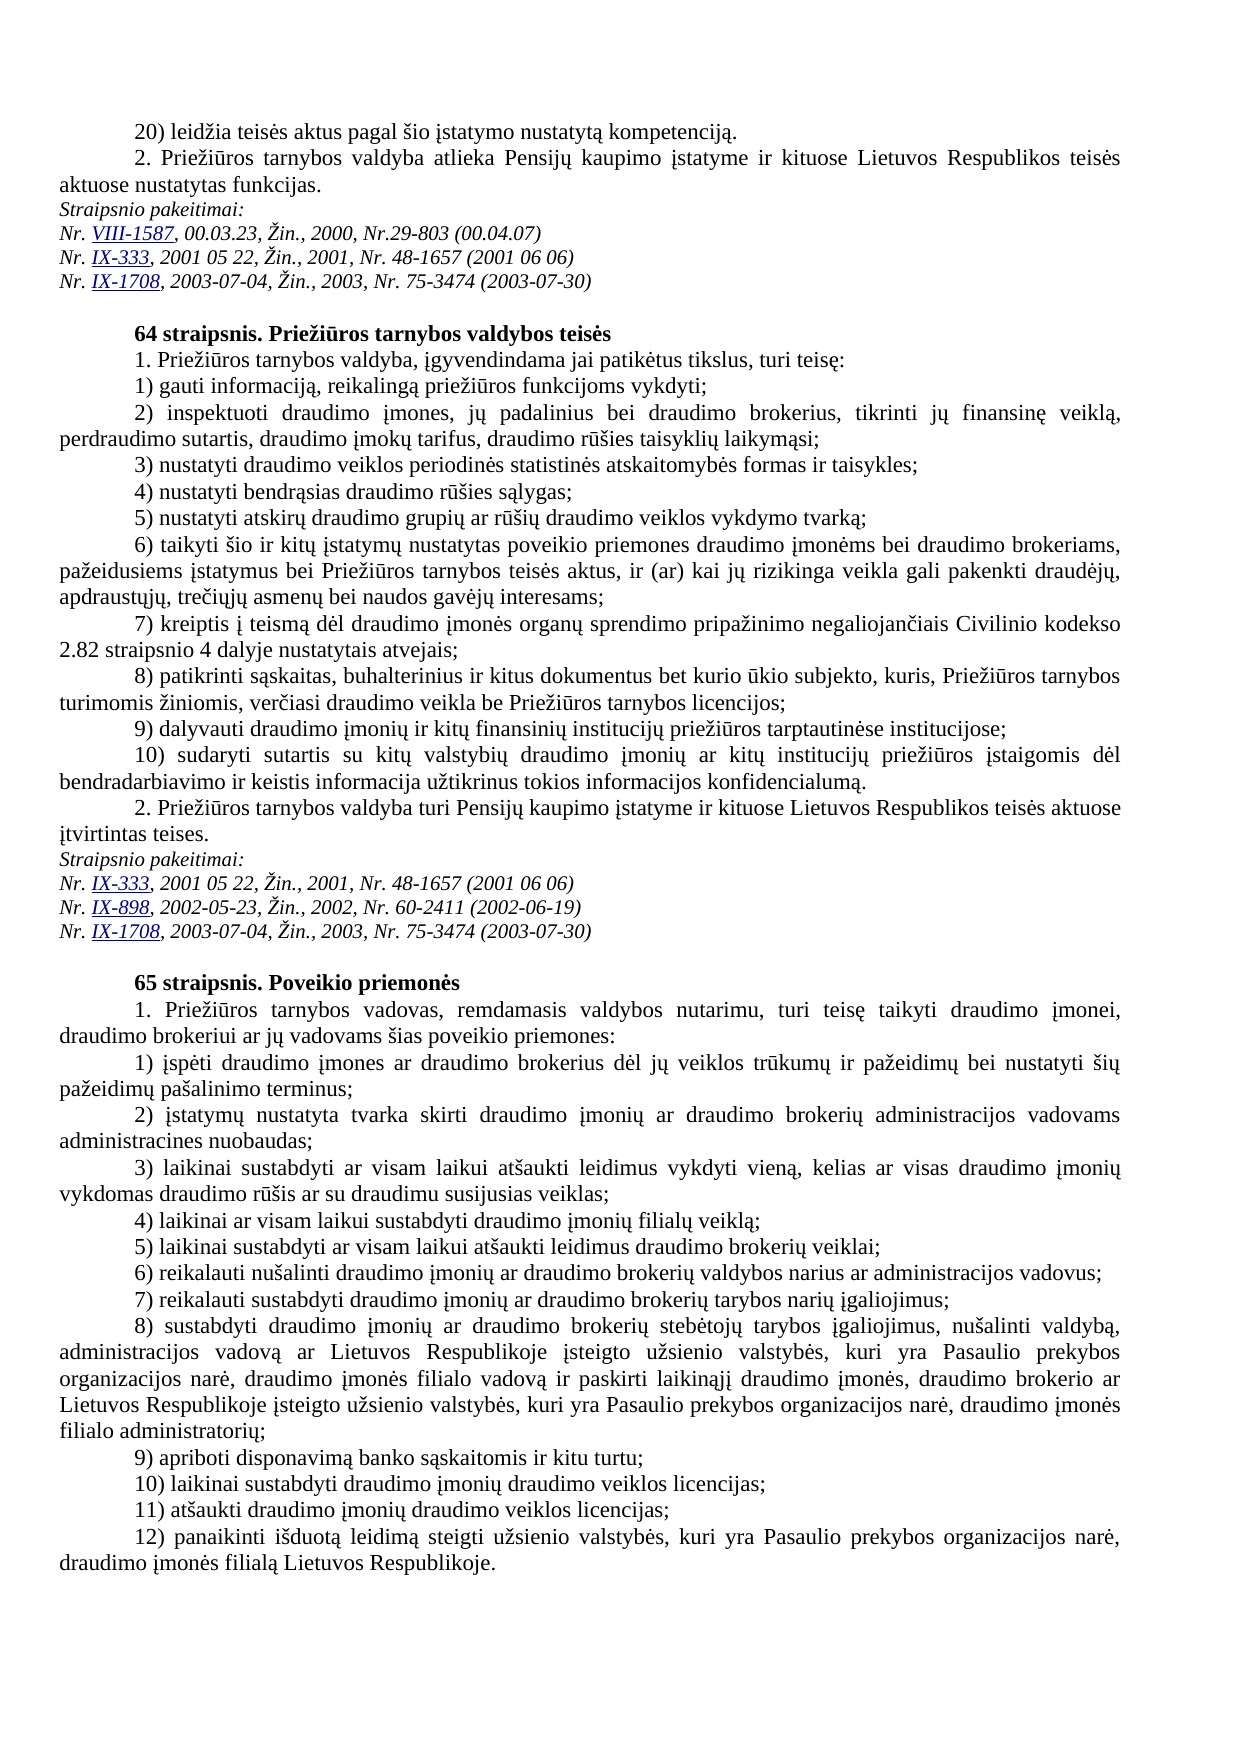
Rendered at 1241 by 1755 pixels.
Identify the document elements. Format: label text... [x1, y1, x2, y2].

text Nr. IX-333, 2001 05 22, Žin., 2001, Nr. 48-1657 (2001 06 06) [59, 871, 1122, 895]
text 2) inspektuoti draudimo įmones, jų padalinius bei draudimo brokerius, tikrinti jų finansinę veiklą, perdraudimo sutartis, draudimo įmokų tarifus, draudimo rūšies taisyklių laikymąsi; [59, 399, 1122, 452]
text 3) laikinai sustabdyti ar visam laikui atšaukti leidimus vykdyti vieną, kelias ar visas draudimo įmonių vykdomas draudimo rūšis ar su draudimu susijusias veiklas; [59, 1154, 1122, 1207]
text 10) laikinai sustabdyti draudimo įmonių draudimo veiklos licencijas; [59, 1470, 1122, 1497]
text 5) laikinai sustabdyti ar visam laikui atšaukti leidimus draudimo brokerių veiklai; [59, 1233, 1122, 1259]
text 5) nustatyti atskirų draudimo grupių ar rūšių draudimo veiklos vykdymo tvarką; [59, 504, 1122, 531]
text 2) įstatymų nustatyta tvarka skirti draudimo įmonių ar draudimo brokerių administracijos vadovams administracines nuobaudas; [59, 1101, 1122, 1154]
text Nr. IX-1708, 2003-07-04, Žin., 2003, Nr. 75-3474 (2003-07-30) [59, 919, 1122, 943]
text 6) taikyti šio ir kitų įstatymų nustatytas poveikio priemones draudimo įmonėms bei draudimo brokeriams, pažeidusiems įstatymus bei Priežiūros tarnybos teisės aktus, ir (ar) kai jų rizikinga veikla gali pakenkti draudėjų, apdraustųjų, trečiųjų asmenų bei naudos gavėjų interesams; [59, 531, 1122, 610]
text Nr. IX-333, 2001 05 22, Žin., 2001, Nr. 48-1657 (2001 06 06) [59, 245, 1122, 269]
text 20) leidžia teisės aktus pagal šio įstatymo nustatytą kompetenciją. [59, 118, 1122, 144]
text 10) sudaryti sutartis su kitų valstybių draudimo įmonių ar kitų institucijų priežiūros įstaigomis dėl bendradarbiavimo ir keistis informacija užtikrinus tokios informacijos konfidencialumą. [59, 741, 1122, 794]
text 7) reikalauti sustabdyti draudimo įmonių ar draudimo brokerių tarybos narių įgaliojimus; [59, 1286, 1122, 1312]
text 4) laikinai ar visam laikui sustabdyti draudimo įmonių filialų veiklą; [59, 1207, 1122, 1233]
text 1) įspėti draudimo įmones ar draudimo brokerius dėl jų veiklos trūkumų ir pažeidimų bei nustatyti šių pažeidimų pašalinimo terminus; [59, 1048, 1122, 1101]
text 8) sustabdyti draudimo įmonių ar draudimo brokerių stebėtojų tarybos įgaliojimus, nušalinti valdybą, administracijos vadovą ar Lietuvos Respublikoje įsteigto užsienio valstybės, kuri yra Pasaulio prekybos organizacijos narė, draudimo įmonės filialo vadovą ir paskirti laikinąjį draudimo įmonės, draudimo brokerio ar Lietuvos Respublikoje įsteigto užsienio valstybės, kuri yra Pasaulio prekybos organizacijos narė, draudimo įmonės filialo administratorių; [59, 1312, 1122, 1444]
text 65 straipsnis. Poveikio priemonės [59, 969, 1122, 996]
text 11) atšaukti draudimo įmonių draudimo veiklos licencijas; [59, 1497, 1122, 1523]
text 9) apriboti disponavimą banko sąskaitomis ir kitu turtu; [59, 1444, 1122, 1470]
text 3) nustatyti draudimo veiklos periodinės statistinės atskaitomybės formas ir taisykles; [59, 452, 1122, 478]
text Nr. IX-898, 2002-05-23, Žin., 2002, Nr. 60-2411 (2002-06-19) [59, 895, 1122, 919]
text Straipsnio pakeitimai: [59, 847, 1122, 871]
text 12) panaikinti išduotą leidimą steigti užsienio valstybės, kuri yra Pasaulio prekybos organizacijos narė, draudimo įmonės filialą Lietuvos Respublikoje. [59, 1523, 1122, 1576]
text 4) nustatyti bendrąsias draudimo rūšies sąlygas; [59, 478, 1122, 504]
text Nr. IX-1708, 2003-07-04, Žin., 2003, Nr. 75-3474 (2003-07-30) [59, 269, 1122, 293]
text Nr. VIII-1587, 00.03.23, Žin., 2000, Nr.29-803 (00.04.07) [59, 221, 1122, 245]
text 2. Priežiūros tarnybos valdyba atlieka Pensijų kaupimo įstatyme ir kituose Lietuvos Respublikos teisės aktuose nustatytas funkcijas. [59, 144, 1122, 197]
text 1) gauti informaciją, reikalingą priežiūros funkcijoms vykdyti; [59, 372, 1122, 399]
text 8) patikrinti sąskaitas, buhalterinius ir kitus dokumentus bet kurio ūkio subjekto, kuris, Priežiūros tarnybos turimomis žiniomis, verčiasi draudimo veikla be Priežiūros tarnybos licencijos; [59, 662, 1122, 715]
text 9) dalyvauti draudimo įmonių ir kitų finansinių institucijų priežiūros tarptautinėse institucijose; [59, 715, 1122, 741]
text Straipsnio pakeitimai: [59, 197, 1122, 221]
text 1. Priežiūros tarnybos valdyba, įgyvendindama jai patikėtus tikslus, turi teisę: [59, 346, 1122, 372]
text 6) reikalauti nušalinti draudimo įmonių ar draudimo brokerių valdybos narius ar administracijos vadovus; [59, 1259, 1122, 1286]
text 1. Priežiūros tarnybos vadovas, remdamasis valdybos nutarimu, turi teisę taikyti draudimo įmonei, draudimo brokeriui ar jų vadovams šias poveikio priemones: [59, 996, 1122, 1048]
text 7) kreiptis į teismą dėl draudimo įmonės organų sprendimo pripažinimo negaliojančiais Civilinio kodekso 2.82 straipsnio 4 dalyje nustatytais atvejais; [59, 610, 1122, 662]
text 2. Priežiūros tarnybos valdyba turi Pensijų kaupimo įstatyme ir kituose Lietuvos Respublikos teisės aktuose įtvirtintas teises. [59, 794, 1122, 847]
text 64 straipsnis. Priežiūros tarnybos valdybos teisės [59, 320, 1122, 346]
